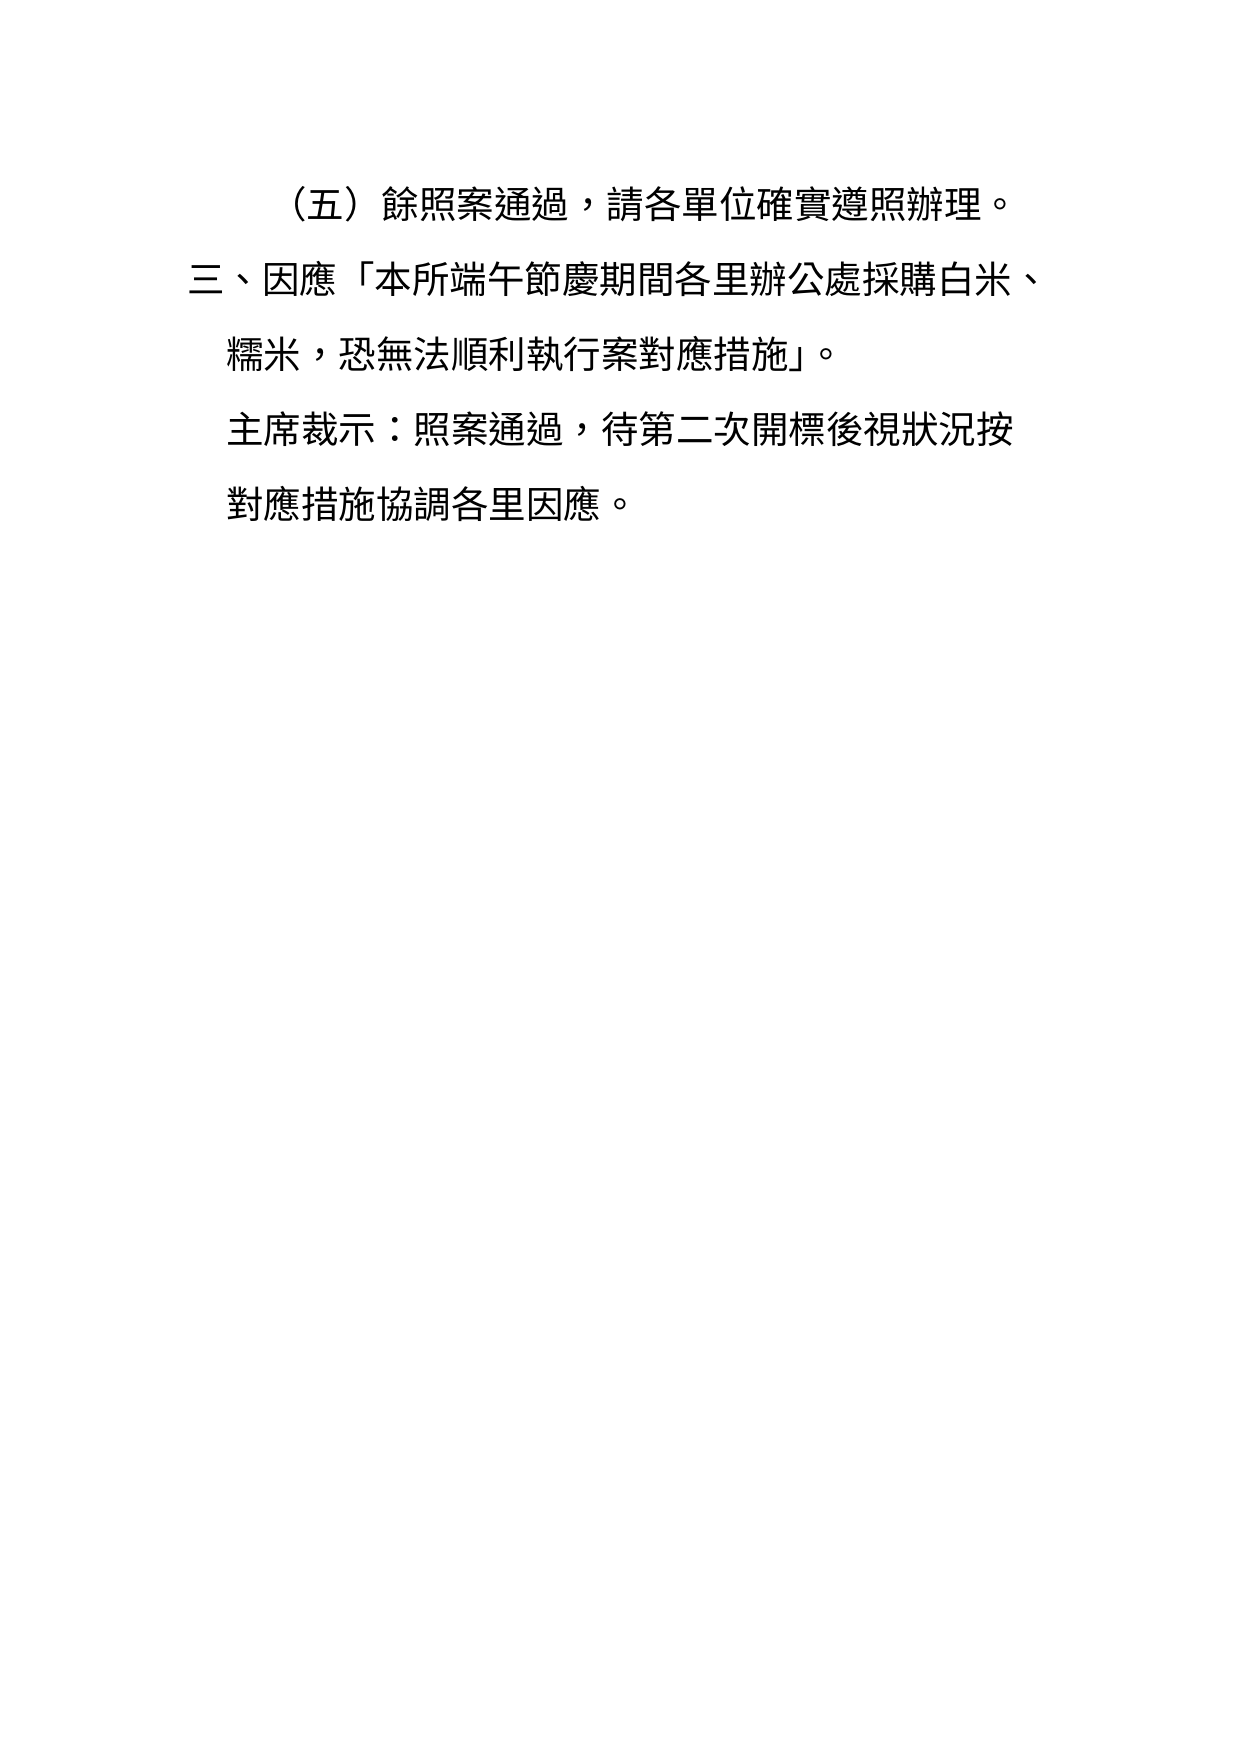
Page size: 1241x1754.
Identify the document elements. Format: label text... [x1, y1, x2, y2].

text 糯米，恐無法順利執行案對應措施」。 [148, 314, 1092, 389]
text 三、因應「本所端午節慶期間各里辦公處採購白米、 [148, 239, 1092, 314]
text 主席裁示：照案通過，待第二次開標後視狀況按 [148, 389, 1092, 464]
text 對應措施協調各里因應。 [148, 464, 1092, 539]
text （五）餘照案通過，請各單位確實遵照辦理。 [240, 164, 1092, 239]
